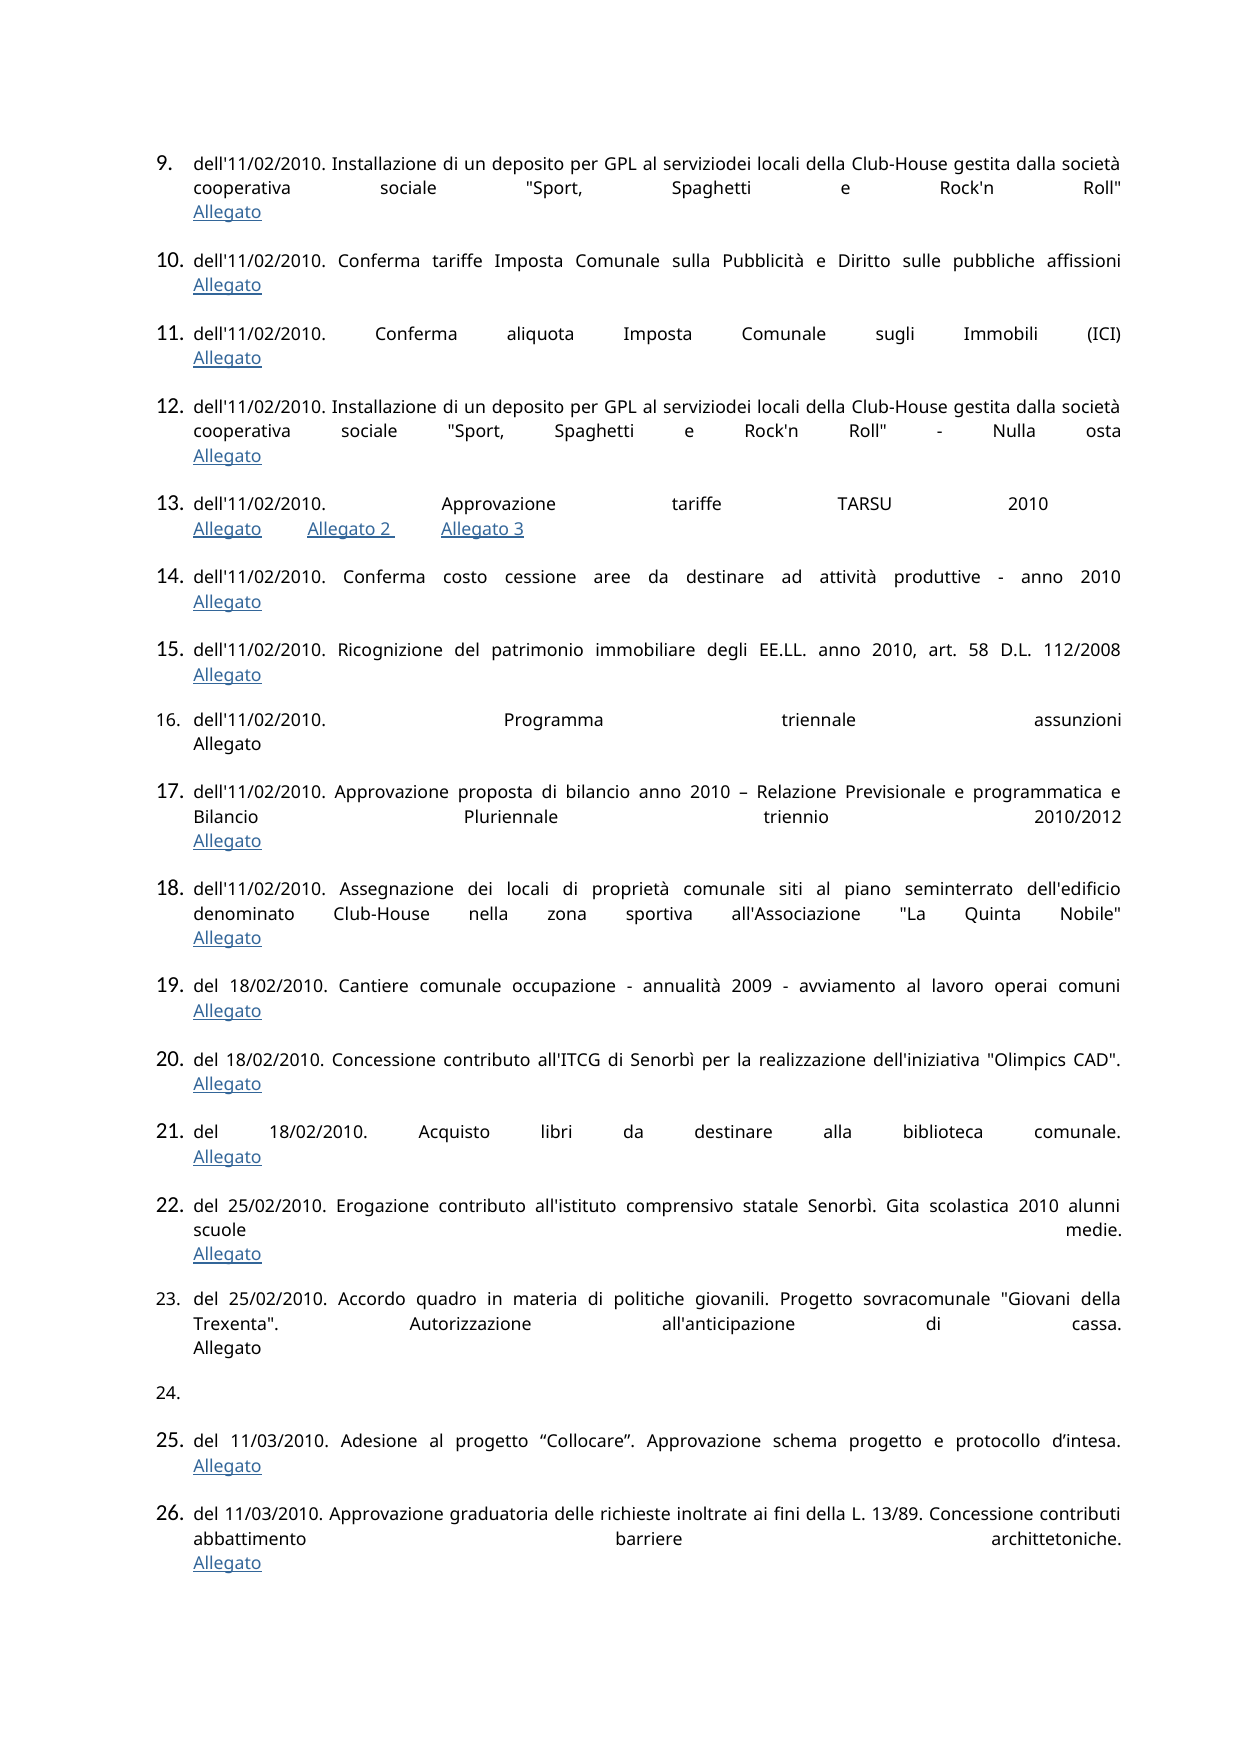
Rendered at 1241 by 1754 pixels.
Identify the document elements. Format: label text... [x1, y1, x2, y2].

list dell'11/02/2010. Conferma tariffe Imposta Comunale sulla Pubblicità e Diritto sulle pubbliche affissioni Allegato [156, 245, 1122, 297]
list del 11/03/2010. Approvazione graduatoria delle richieste inoltrate ai fini della L. 13/89. Concessione contributi abbattimento barriere archittetoniche. Allegato [156, 1498, 1122, 1574]
list del 18/02/2010. Cantiere comunale occupazione - annualità 2009 - avviamento al lavoro operai comuni Allegato [156, 971, 1122, 1023]
list del 18/02/2010. Concessione contributo all'ITCG di Senorbì per la realizzazione dell'iniziativa "Olimpics CAD". Allegato [156, 1044, 1122, 1096]
list dell'11/02/2010. Installazione di un deposito per GPL al serviziodei locali della Club-House gestita dalla società cooperativa sociale "Sport, Spaghetti e Rock'n Roll" Allegato [156, 148, 1122, 224]
list dell'11/02/2010. Conferma costo cessione aree da destinare ad attività produttive - anno 2010 Allegato [156, 561, 1122, 613]
list del 25/02/2010. Accordo quadro in materia di politiche giovanili. Progetto sovracomunale "Giovani della Trexenta". Autorizzazione all'anticipazione di cassa. Allegato [156, 1287, 1122, 1359]
list dell'11/02/2010. Ricognizione del patrimonio immobiliare degli EE.LL. anno 2010, art. 58 D.L. 112/2008 Allegato [156, 634, 1122, 686]
list dell'11/02/2010. Installazione di un deposito per GPL al serviziodei locali della Club-House gestita dalla società cooperativa sociale "Sport, Spaghetti e Rock'n Roll" - Nulla osta Allegato [156, 391, 1122, 467]
list del 11/03/2010. Adesione al progetto “Collocare”. Approvazione schema progetto e protocollo d’intesa. Allegato [156, 1425, 1122, 1477]
list del 18/02/2010. Acquisto libri da destinare alla biblioteca comunale. Allegato [156, 1117, 1122, 1169]
list dell'11/02/2010. Conferma aliquota Imposta Comunale sugli Immobili (ICI) Allegato [156, 318, 1122, 370]
list dell'11/02/2010. Assegnazione dei locali di proprietà comunale siti al piano seminterrato dell'edificio denominato Club-House nella zona sportiva all'Associazione "La Quinta Nobile" Allegato [156, 873, 1122, 950]
list dell'11/02/2010. Approvazione tariffe TARSU 2010 Allegato Allegato 2 Allegato 3 [156, 488, 1122, 540]
list dell'11/02/2010. Approvazione proposta di bilancio anno 2010 – Relazione Previsionale e programmatica e Bilancio Pluriennale triennio 2010/2012 Allegato [156, 776, 1122, 853]
list del 25/02/2010. Erogazione contributo all'istituto comprensivo statale Senorbì. Gita scolastica 2010 alunni scuole medie. Allegato [156, 1190, 1122, 1266]
list dell'11/02/2010. Programma triennale assunzioni Allegato [156, 707, 1122, 755]
